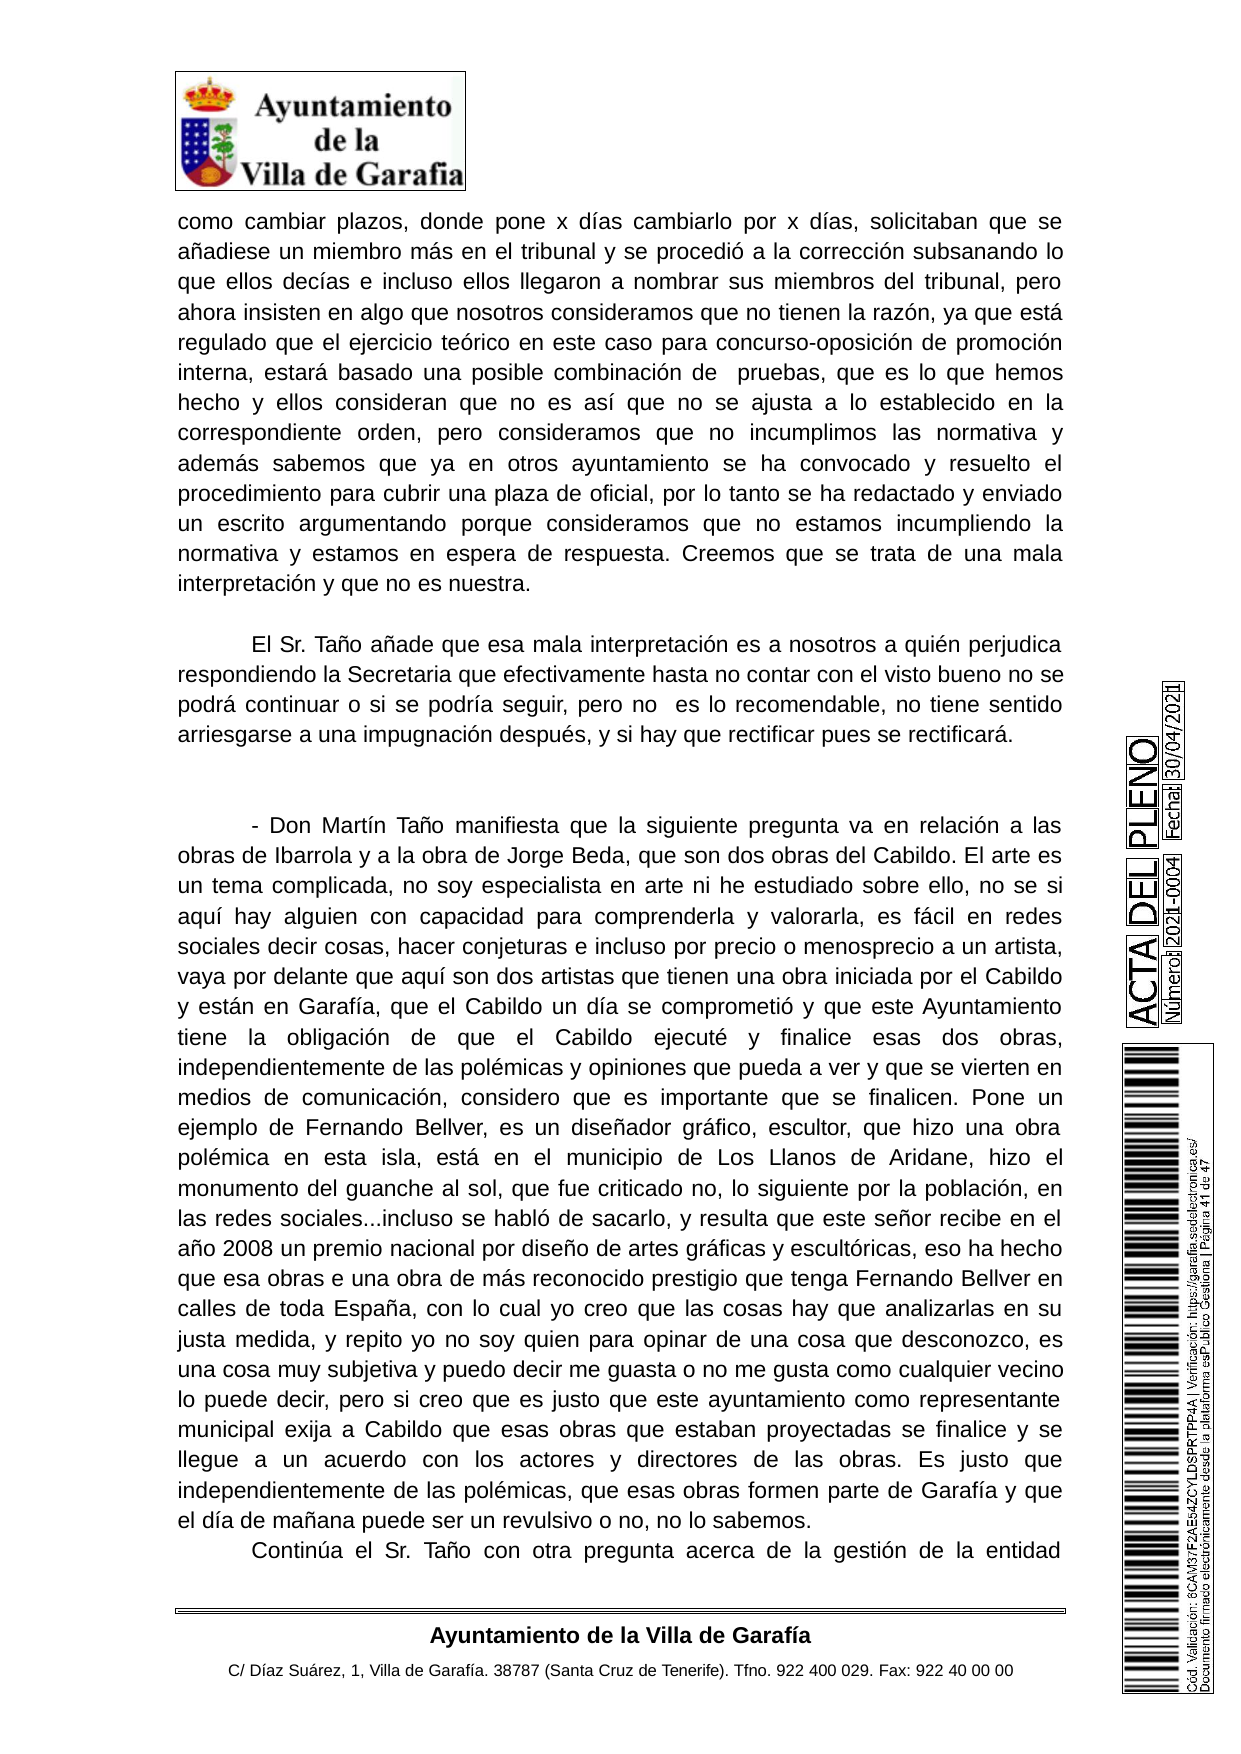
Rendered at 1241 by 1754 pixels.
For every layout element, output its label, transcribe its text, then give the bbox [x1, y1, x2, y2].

picture [1163, 682, 1184, 691]
text Continúa el Sr. Taño con otra pregunta acerca de la gestión de la entidad [251, 1538, 1087, 1564]
text calles de toda España, con lo cual yo creo que las cosas hay que analizarlas en su [177, 1296, 1087, 1322]
text normativa y estamos en espera de respuesta. Creemos que se trata de una mala [177, 541, 1087, 567]
text las redes sociales...incluso se habló de sacarlo, y resulta que este señor recibe en el [177, 1206, 1087, 1231]
text respondiendo la Secretaria que efectivamente hasta no contar con el visto bueno no se [177, 662, 1087, 688]
text hecho y ellos consideran que no es así que no se ajusta a lo establecido en la [177, 390, 1087, 416]
text que ellos decías e incluso ellos llegaron a nombrar sus miembros del tribunal, pero [177, 269, 1087, 295]
text arriesgarse a una impugnación después, y si hay que rectificar pues se rectificará. [177, 722, 1087, 748]
text obras de Ibarrola y a la obra de Jorge Beda, que son dos obras del Cabildo. El arte es [177, 843, 1087, 869]
text El Sr. Taño añade que esa mala interpretación es a nosotros a quién perjudica [251, 632, 1087, 657]
text un escrito argumentando porque consideramos que no estamos incumpliendo la [177, 511, 1087, 537]
text justa medida, y repito yo no soy quien para opinar de una cosa que desconozco, es [177, 1327, 1087, 1352]
text tiene la obligación de que el Cabildo ejecuté y finalice esas dos obras, [177, 1024, 1087, 1050]
picture [176, 72, 465, 190]
picture [1163, 785, 1181, 789]
text y están en Garafía, que el Cabildo un día se comprometió y que este Ayuntamiento [177, 994, 1087, 1020]
picture [1163, 790, 1181, 839]
text regulado que el ejercicio teórico en este caso para concurso-oposición de promoción [177, 330, 1087, 355]
text como cambiar plazos, donde pone x días cambiarlo por x días, solicitaban que se [177, 209, 1087, 234]
picture [1162, 956, 1181, 999]
text año 2008 un premio nacional por diseño de artes gráficas y escultóricas, eso ha hecho [177, 1236, 1087, 1262]
text Don Martín Taño manifiesta que la siguiente pregunta va en relación a las [269, 813, 1087, 839]
text ahora insisten en algo que nosotros consideramos que no tienen la razón, ya que está [177, 299, 1087, 325]
picture [1127, 859, 1158, 878]
text un tema complicada, no soy especialista en arte ni he estudiado sobre ello, no se si [177, 873, 1087, 899]
text interpretación y que no es nuestra. [177, 571, 1087, 597]
picture [1163, 692, 1184, 779]
text añadiese un miembro más en el tribunal y se procedió a la corrección subsanando lo [177, 239, 1087, 265]
text además sabemos que ya en otros ayuntamiento se ha convocado y resuelto el [177, 451, 1087, 476]
picture [1127, 936, 1158, 1027]
picture [1164, 914, 1181, 946]
text - [251, 813, 269, 839]
text podrá continuar o si se podría seguir, pero no es lo recomendable, no tiene sentido [177, 692, 1087, 718]
picture [1127, 737, 1158, 764]
text que esa obras e una obra de más reconocido prestigio que tenga Fernando Bellver en [177, 1266, 1087, 1292]
picture [1164, 855, 1181, 913]
text interna, estará basado una posible combinación de pruebas, que es lo que hemos [177, 360, 1087, 386]
text Ayuntamiento de la Villa de Garafía [429, 1623, 836, 1648]
text correspondiente orden, pero consideramos que no incumplimos las normativa y [177, 420, 1087, 446]
text procedimiento para cubrir una plaza de oficial, por lo tanto se ha redactado y enviado [177, 481, 1087, 506]
text el día de mañana puede ser un revulsivo o no, no lo sabemos. [177, 1508, 1087, 1533]
text municipal exija a Cabildo que esas obras que estaban proyectadas se finalice y se [177, 1417, 1087, 1443]
text C/ Díaz Suárez, 1, Villa de Garafía. 38787 (Santa Cruz de Tenerife). Tfno. 922 400 029. Fax: 922 40 00 00 [228, 1662, 1037, 1680]
text monumento del guanche al sol, que fue criticado no, lo siguiente por la población, en [177, 1176, 1087, 1201]
picture [176, 1609, 1065, 1613]
text ejemplo de Fernando Bellver, es un diseñador gráfico, escultor, que hizo una obra [177, 1115, 1087, 1141]
text vaya por delante que aquí son dos artistas que tienen una obra iniciada por el Cabildo [177, 964, 1087, 990]
text llegue a un acuerdo con los actores y directores de las obras. Es justo que [177, 1447, 1087, 1473]
text aquí hay alguien con capacidad para comprenderla y valorarla, es fácil en redes [177, 904, 1087, 929]
text una cosa muy subjetiva y puedo decir me guasta o no me gusta como cualquier vecino [177, 1357, 1087, 1382]
text polémica en esta isla, está en el municipio de Los Llanos de Aridane, hizo el [177, 1145, 1087, 1171]
picture [1162, 1000, 1181, 1023]
text lo puede decir, pero si creo que es justo que este ayuntamiento como representante [177, 1387, 1087, 1413]
picture [1126, 765, 1159, 808]
picture [1127, 809, 1158, 848]
text sociales decir cosas, hacer conjeturas e incluso por precio o menosprecio a un artista, [177, 934, 1087, 959]
text medios de comunicación, considero que es importante que se finalicen. Pone un [177, 1085, 1087, 1111]
text independientemente de las polémicas, que esas obras formen parte de Garafía y que [177, 1478, 1087, 1503]
picture [1123, 1044, 1213, 1693]
picture [1127, 879, 1158, 925]
text independientemente de las polémicas y opiniones que pueda a ver y que se vierten en [177, 1055, 1087, 1080]
